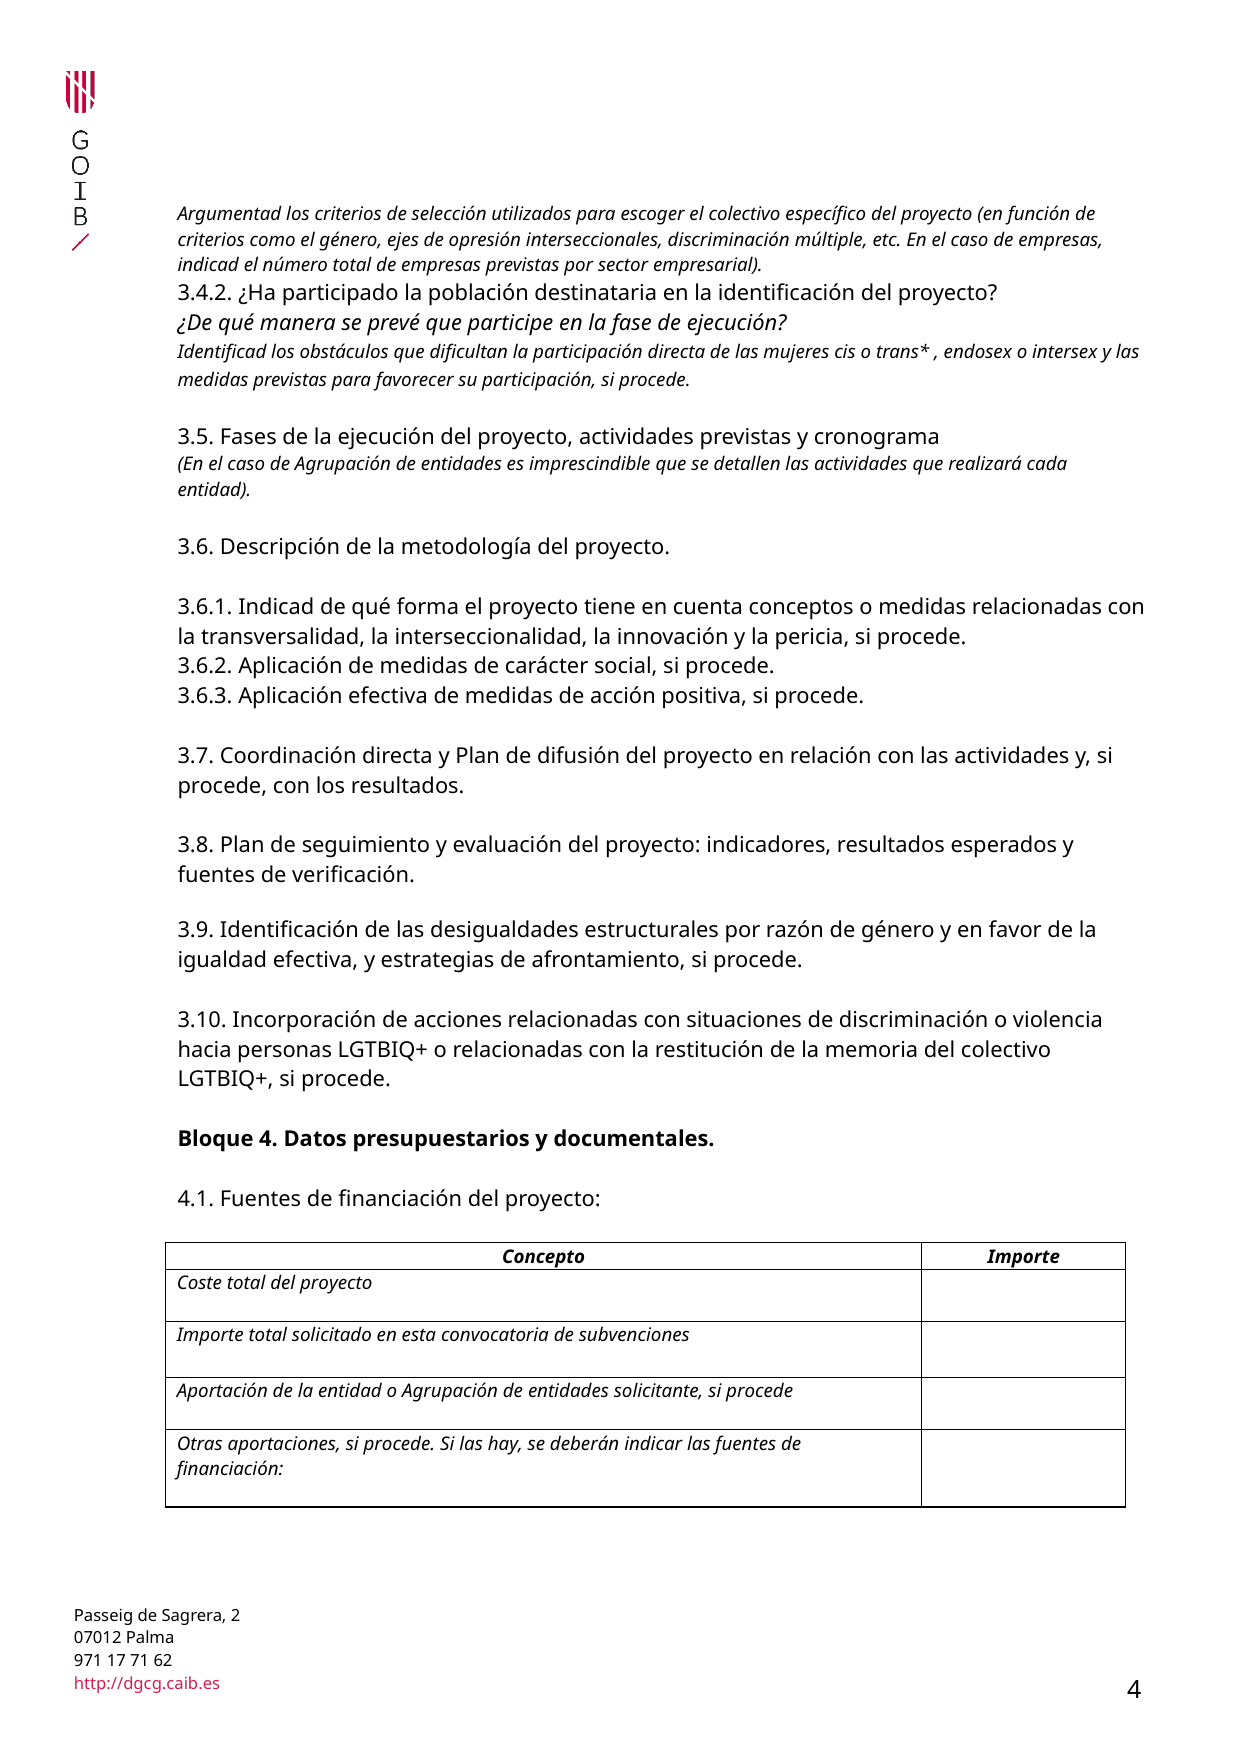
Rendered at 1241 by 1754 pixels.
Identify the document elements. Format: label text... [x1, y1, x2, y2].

list 3.8. Plan de seguimiento y evaluación del proyecto: indicadores, resultados esperados y fuentes de verificación. [177, 829, 1146, 889]
text 3.4.2. ¿Ha participado la población destinataria en la identificación del proyecto? [177, 277, 1146, 307]
text (En el caso de Agrupación de entidades es imprescindible que se detallen las actividades que realizará cada entidad). [177, 451, 1146, 502]
list 3.7. Coordinación directa y Plan de difusión del proyecto en relación con las actividades y, si procede, con los resultados. [177, 740, 1146, 799]
table_cell Coste total del proyecto [166, 1270, 921, 1321]
table_header Importe [922, 1243, 1125, 1269]
list 3.9. Identificación de las desigualdades estructurales por razón de género y en favor de la igualdad efectiva, y estrategias de afrontamiento, si procede. [177, 914, 1146, 974]
list Bloque 4. Datos presupuestarios y documentales. [177, 1123, 1146, 1153]
table_cell [922, 1270, 1125, 1321]
table_cell Importe total solicitado en esta convocatoria de subvenciones [166, 1322, 921, 1377]
list 3.10. Incorporación de acciones relacionadas con situaciones de discriminación o violencia hacia personas LGTBIQ+ o relacionadas con la restitución de la memoria del colectivo LGTBIQ+, si procede. [177, 1004, 1146, 1093]
list 3.6.3. Aplicación efectiva de medidas de acción positiva, si procede. [177, 680, 1146, 710]
list 3.6.1. Indicad de qué forma el proyecto tiene en cuenta conceptos o medidas relacionadas con la transversalidad, la interseccionalidad, la innovación y la pericia, si procede. [177, 591, 1146, 651]
table_cell [922, 1430, 1125, 1506]
table_cell [922, 1378, 1125, 1429]
table_cell Otras aportaciones, si procede. Si las hay, se deberán indicar las fuentes de financiación: [166, 1430, 921, 1506]
list 3.5. Fases de la ejecución del proyecto, actividades previstas y cronograma [177, 421, 1146, 451]
table_cell [922, 1322, 1125, 1377]
list ¿De qué manera se prevé que participe en la fase de ejecución? [177, 307, 1146, 337]
list 3.6.2. Aplicación de medidas de carácter social, si procede. [177, 651, 1146, 680]
table_header Concepto [166, 1243, 921, 1269]
list 3.6. Descripción de la metodología del proyecto. [177, 531, 1146, 561]
list Argumentad los criterios de selección utilizados para escoger el colectivo específico del proyecto (en función de criterios como el género, ejes de opresión interseccionales, discriminación múltiple, etc. En el caso de empresas, indicad el número total de empresas previstas por sector empresarial). [177, 201, 1146, 277]
list 4.1. Fuentes de financiación del proyecto: [177, 1182, 1146, 1212]
list Identificad los obstáculos que dificultan la participación directa de las mujeres cis o trans* , endosex o intersex y las medidas previstas para favorecer su participación, si procede. [177, 339, 1146, 392]
table_cell Aportación de la entidad o Agrupación de entidades solicitante, si procede [166, 1378, 921, 1429]
